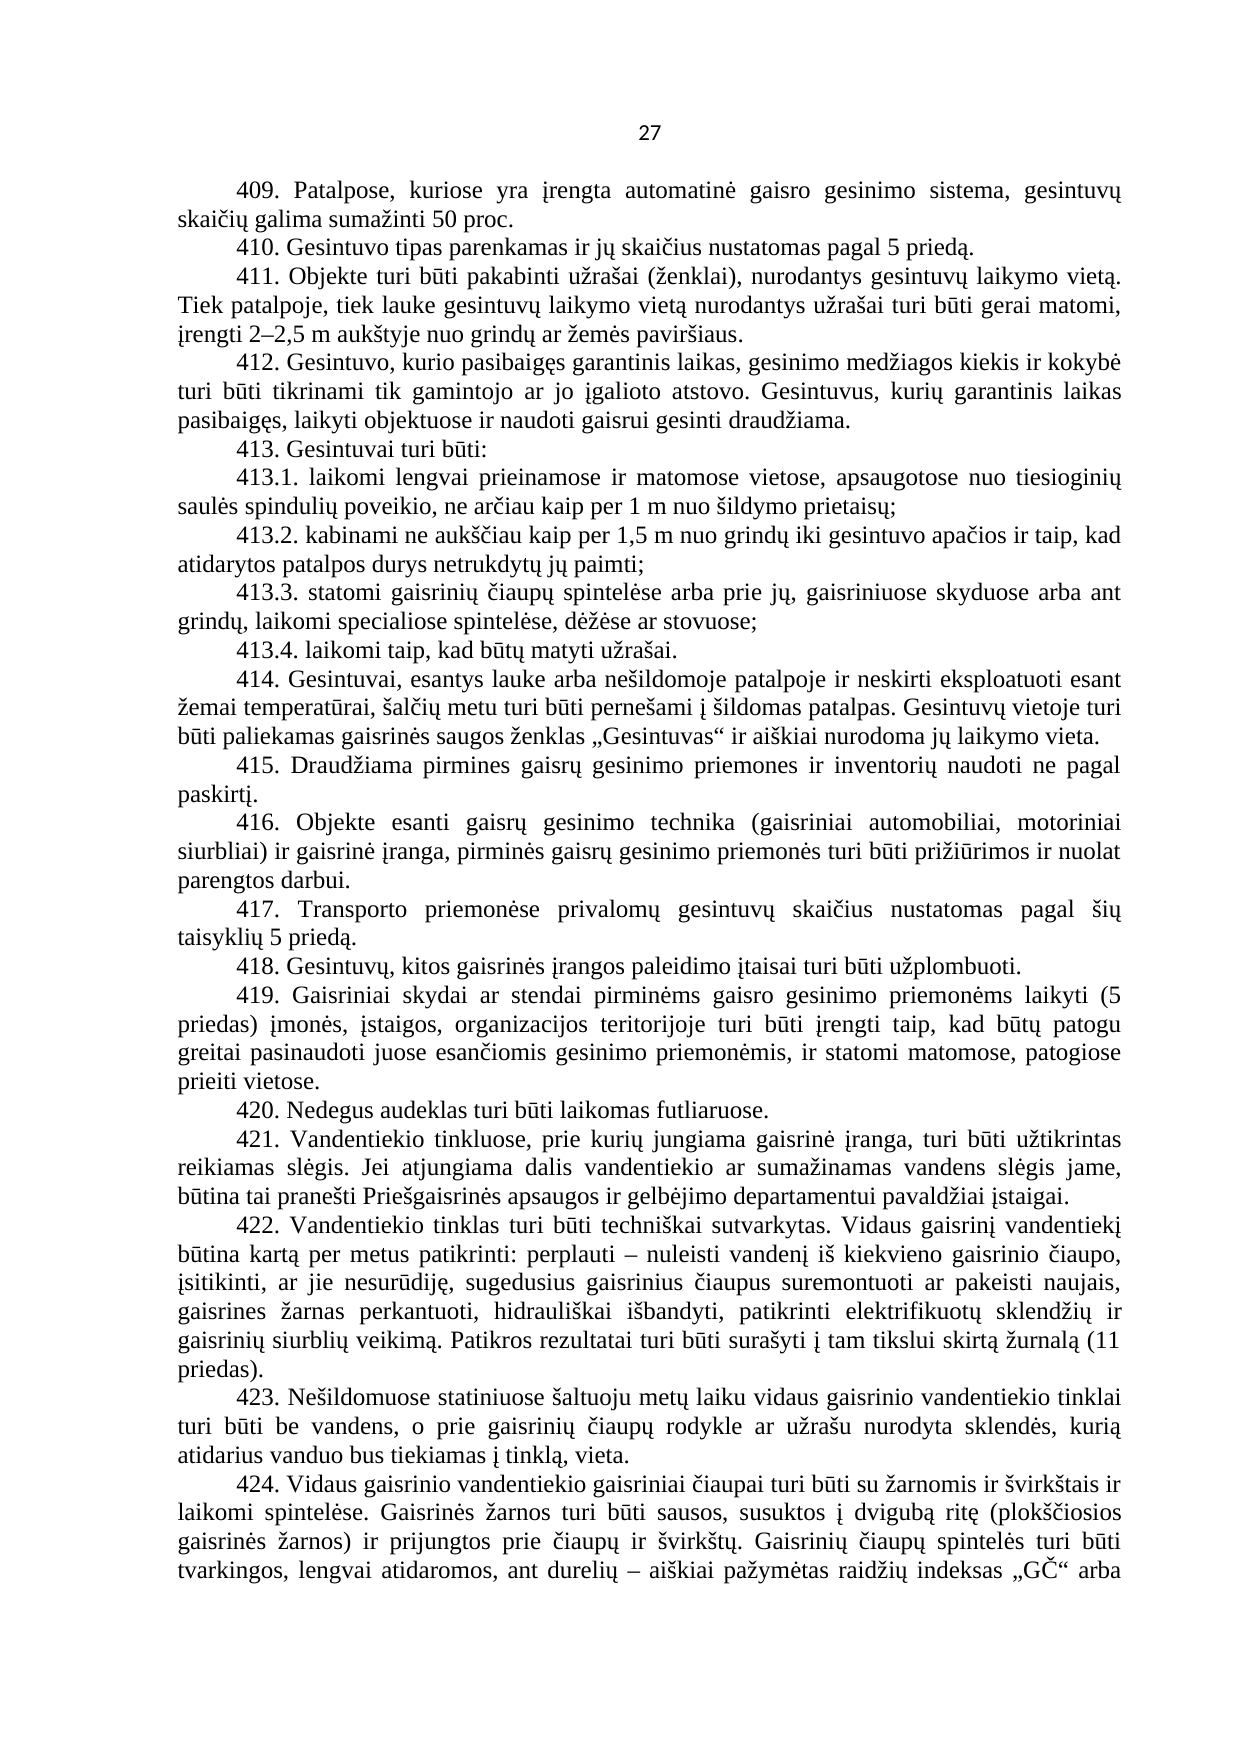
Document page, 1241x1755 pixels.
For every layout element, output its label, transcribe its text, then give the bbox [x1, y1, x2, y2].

text 413.1. laikomi lengvai prieinamose ir matomose vietose, apsaugotose nuo tiesioginių saulės spindulių poveikio, ne arčiau kaip per 1 m nuo šildymo prietaisų; [177, 462, 1122, 520]
text 421. Vandentiekio tinkluose, prie kurių jungiama gaisrinė įranga, turi būti užtikrintas reikiamas slėgis. Jei atjungiama dalis vandentiekio ar sumažinamas vandens slėgis jame, būtina tai pranešti Priešgaisrinės apsaugos ir gelbėjimo departamentui pavaldžiai įstaigai. [177, 1124, 1122, 1210]
text 411. Objekte turi būti pakabinti užrašai (ženklai), nurodantys gesintuvų laikymo vietą. Tiek patalpoje, tiek lauke gesintuvų laikymo vietą nurodantys užrašai turi būti gerai matomi, įrengti 2–2,5 m aukštyje nuo grindų ar žemės paviršiaus. [177, 261, 1122, 347]
text 413.3. statomi gaisrinių čiaupų spintelėse arba prie jų, gaisriniuose skyduose arba ant grindų, laikomi specialiose spintelėse, dėžėse ar stovuose; [177, 577, 1122, 635]
text 422. Vandentiekio tinklas turi būti techniškai sutvarkytas. Vidaus gaisrinį vandentiekį būtina kartą per metus patikrinti: perplauti – nuleisti vandenį iš kiekvieno gaisrinio čiaupo, įsitikinti, ar jie nesurūdiję, sugedusius gaisrinius čiaupus suremontuoti ar pakeisti naujais, gaisrines žarnas perkantuoti, hidrauliškai išbandyti, patikrinti elektrifikuotų sklendžių ir gaisrinių siurblių veikimą. Patikros rezultatai turi būti surašyti į tam tikslui skirtą žurnalą (11 priedas). [177, 1210, 1122, 1382]
text 413. Gesintuvai turi būti: [177, 434, 1122, 462]
text 410. Gesintuvo tipas parenkamas ir jų skaičius nustatomas pagal 5 priedą. [177, 232, 1122, 261]
text 423. Nešildomuose statiniuose šaltuoju metų laiku vidaus gaisrinio vandentiekio tinklai turi būti be vandens, o prie gaisrinių čiaupų rodykle ar užrašu nurodyta sklendės, kurią atidarius vanduo bus tiekiamas į tinklą, vieta. [177, 1382, 1122, 1469]
text 417. Transporto priemonėse privalomų gesintuvų skaičius nustatomas pagal šių taisyklių 5 priedą. [177, 894, 1122, 951]
text 420. Nedegus audeklas turi būti laikomas futliaruose. [177, 1095, 1122, 1124]
text 416. Objekte esanti gaisrų gesinimo technika (gaisriniai automobiliai, motoriniai siurbliai) ir gaisrinė įranga, pirminės gaisrų gesinimo priemonės turi būti prižiūrimos ir nuolat parengtos darbui. [177, 807, 1122, 894]
text 419. Gaisriniai skydai ar stendai pirminėms gaisro gesinimo priemonėms laikyti (5 priedas) įmonės, įstaigos, organizacijos teritorijoje turi būti įrengti taip, kad būtų patogu greitai pasinaudoti juose esančiomis gesinimo priemonėmis, ir statomi matomose, patogiose prieiti vietose. [177, 980, 1122, 1095]
text 412. Gesintuvo, kurio pasibaigęs garantinis laikas, gesinimo medžiagos kiekis ir kokybė turi būti tikrinami tik gamintojo ar jo įgalioto atstovo. Gesintuvus, kurių garantinis laikas pasibaigęs, laikyti objektuose ir naudoti gaisrui gesinti draudžiama. [177, 347, 1122, 434]
text 413.2. kabinami ne aukščiau kaip per 1,5 m nuo grindų iki gesintuvo apačios ir taip, kad atidarytos patalpos durys netrukdytų jų paimti; [177, 520, 1122, 577]
text 418. Gesintuvų, kitos gaisrinės įrangos paleidimo įtaisai turi būti užplombuoti. [177, 951, 1122, 980]
text 409. Patalpose, kuriose yra įrengta automatinė gaisro gesinimo sistema, gesintuvų skaičių galima sumažinti 50 proc. [177, 175, 1122, 232]
text 424. Vidaus gaisrinio vandentiekio gaisriniai čiaupai turi būti su žarnomis ir švirkštais ir laikomi spintelėse. Gaisrinės žarnos turi būti sausos, susuktos į dvigubą ritę (plokščiosios gaisrinės žarnos) ir prijungtos prie čiaupų ir švirkštų. Gaisrinių čiaupų spintelės turi būti tvarkingos, lengvai atidaromos, ant durelių – aiškiai pažymėtas raidžių indeksas „GČ“ arba [177, 1469, 1122, 1584]
text 413.4. laikomi taip, kad būtų matyti užrašai. [177, 635, 1122, 664]
text 415. Draudžiama pirmines gaisrų gesinimo priemones ir inventorių naudoti ne pagal paskirtį. [177, 750, 1122, 807]
text 414. Gesintuvai, esantys lauke arba nešildomoje patalpoje ir neskirti eksploatuoti esant žemai temperatūrai, šalčių metu turi būti pernešami į šildomas patalpas. Gesintuvų vietoje turi būti paliekamas gaisrinės saugos ženklas „Gesintuvas“ ir aiškiai nurodoma jų laikymo vieta. [177, 664, 1122, 750]
